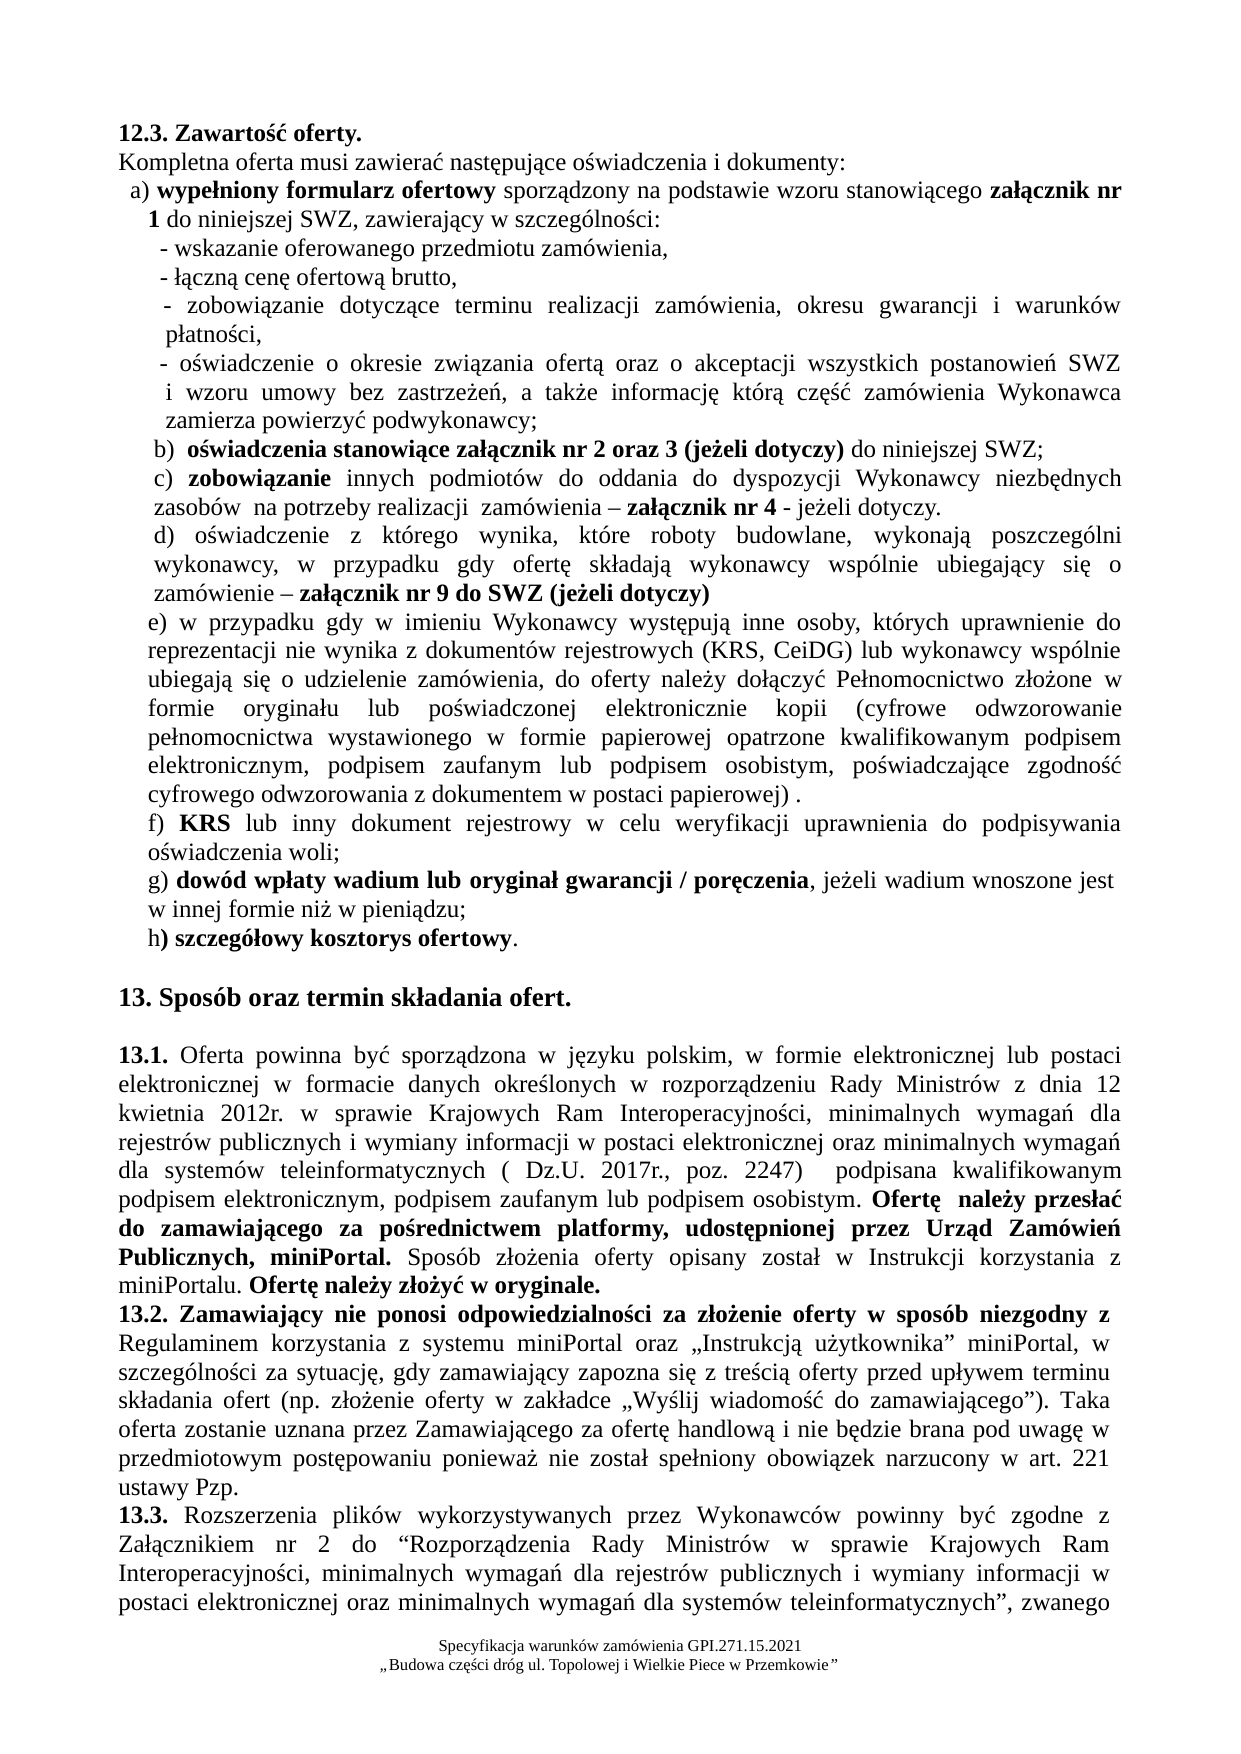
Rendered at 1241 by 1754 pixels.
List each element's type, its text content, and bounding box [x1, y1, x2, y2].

text 13. Sposób oraz termin składania ofert. [118, 981, 1122, 1012]
text Kompletna oferta musi zawierać następujące oświadczenia i dokumenty: [118, 147, 1098, 176]
text a) wypełniony formularz ofertowy sporządzony na podstawie wzoru stanowiącego załącznik nr 1 do niniejszej SWZ, zawierający w szczególności: [130, 176, 1122, 233]
text g) dowód wpłaty wadium lub oryginał gwarancji / poręczenia, jeżeli wadium wnoszone jest w innej formie niż w pieniądzu; [148, 866, 1122, 923]
text e) w przypadku gdy w imieniu Wykonawcy występują inne osoby, których uprawnienie do reprezentacji nie wynika z dokumentów rejestrowych (KRS, CeiDG) lub wykonawcy wspólnie ubiegają się o udzielenie zamówienia, do oferty należy dołączyć Pełnomocnictwo złożone w formie oryginału lub poświadczonej elektronicznie kopii (cyfrowe odwzorowanie pełnomocnictwa wystawionego w formie papierowej opatrzone kwalifikowanym podpisem elektronicznym, podpisem zaufanym lub podpisem osobistym, poświadczające zgodność cyfrowego odwzorowania z dokumentem w postaci papierowej) . [148, 607, 1122, 808]
text 13.1. Oferta powinna być sporządzona w języku polskim, w formie elektronicznej lub postaci elektronicznej w formacie danych określonych w rozporządzeniu Rady Ministrów z dnia 12 kwietnia 2012r. w sprawie Krajowych Ram Interoperacyjności, minimalnych wymagań dla rejestrów publicznych i wymiany informacji w postaci elektronicznej oraz minimalnych wymagań dla systemów teleinformatycznych ( Dz.U. 2017r., poz. 2247) podpisana kwalifikowanym podpisem elektronicznym, podpisem zaufanym lub podpisem osobistym. Ofertę należy przesłać do zamawiającego za pośrednictwem platformy, udostępnionej przez Urząd Zamówień Publicznych, miniPortal. Sposób złożenia oferty opisany został w Instrukcji korzystania z miniPortalu. Ofertę należy złożyć w oryginale. [118, 1041, 1122, 1299]
list 13.2. Zamawiający nie ponosi odpowiedzialności za złożenie oferty w sposób niezgodny z Regulaminem korzystania z systemu miniPortal oraz „Instrukcją użytkownika” miniPortal, w szczególności za sytuację, gdy zamawiający zapozna się z treścią oferty przed upływem terminu składania ofert (np. złożenie oferty w zakładce „Wyślij wiadomość do zamawiającego”). Taka oferta zostanie uznana przez Zamawiającego za ofertę handlową i nie będzie brana pod uwagę w przedmiotowym postępowaniu ponieważ nie został spełniony obowiązek narzucony w art. 221 ustawy Pzp. [118, 1299, 1111, 1501]
text - oświadczenie o okresie związania ofertą oraz o akceptacji wszystkich postanowień SWZ i wzoru umowy bez zastrzeżeń, a także informację którą część zamówienia Wykonawca zamierza powierzyć podwykonawcy; [148, 348, 1122, 434]
text h) szczegółowy kosztorys ofertowy. [148, 923, 1098, 952]
text - wskazanie oferowanego przedmiotu zamówienia, [159, 233, 1098, 262]
list 13.3. Rozszerzenia plików wykorzystywanych przez Wykonawców powinny być zgodne z Załącznikiem nr 2 do “Rozporządzenia Rady Ministrów w sprawie Krajowych Ram Interoperacyjności, minimalnych wymagań dla rejestrów publicznych i wymiany informacji w postaci elektronicznej oraz minimalnych wymagań dla systemów teleinformatycznych”, zwanego [118, 1501, 1111, 1616]
text c) zobowiązanie innych podmiotów do oddania do dyspozycji Wykonawcy niezbędnych zasobów na potrzeby realizacji zamówienia – załącznik nr 4 - jeżeli dotyczy. [153, 463, 1122, 521]
text - zobowiązanie dotyczące terminu realizacji zamówienia, okresu gwarancji i warunków płatności, [148, 291, 1122, 348]
text d) oświadczenie z którego wynika, które roboty budowlane, wykonają poszczególni wykonawcy, w przypadku gdy ofertę składają wykonawcy wspólnie ubiegający się o zamówienie – załącznik nr 9 do SWZ (jeżeli dotyczy) [153, 521, 1122, 607]
text - łączną cenę ofertową brutto, [159, 262, 1098, 291]
text f) KRS lub inny dokument rejestrowy w celu weryfikacji uprawnienia do podpisywania oświadczenia woli; [148, 808, 1122, 866]
text b) oświadczenia stanowiące załącznik nr 2 oraz 3 (jeżeli dotyczy) do niniejszej SWZ; [153, 434, 1098, 463]
subtitle 12.3. Zawartość oferty. [118, 118, 1122, 147]
